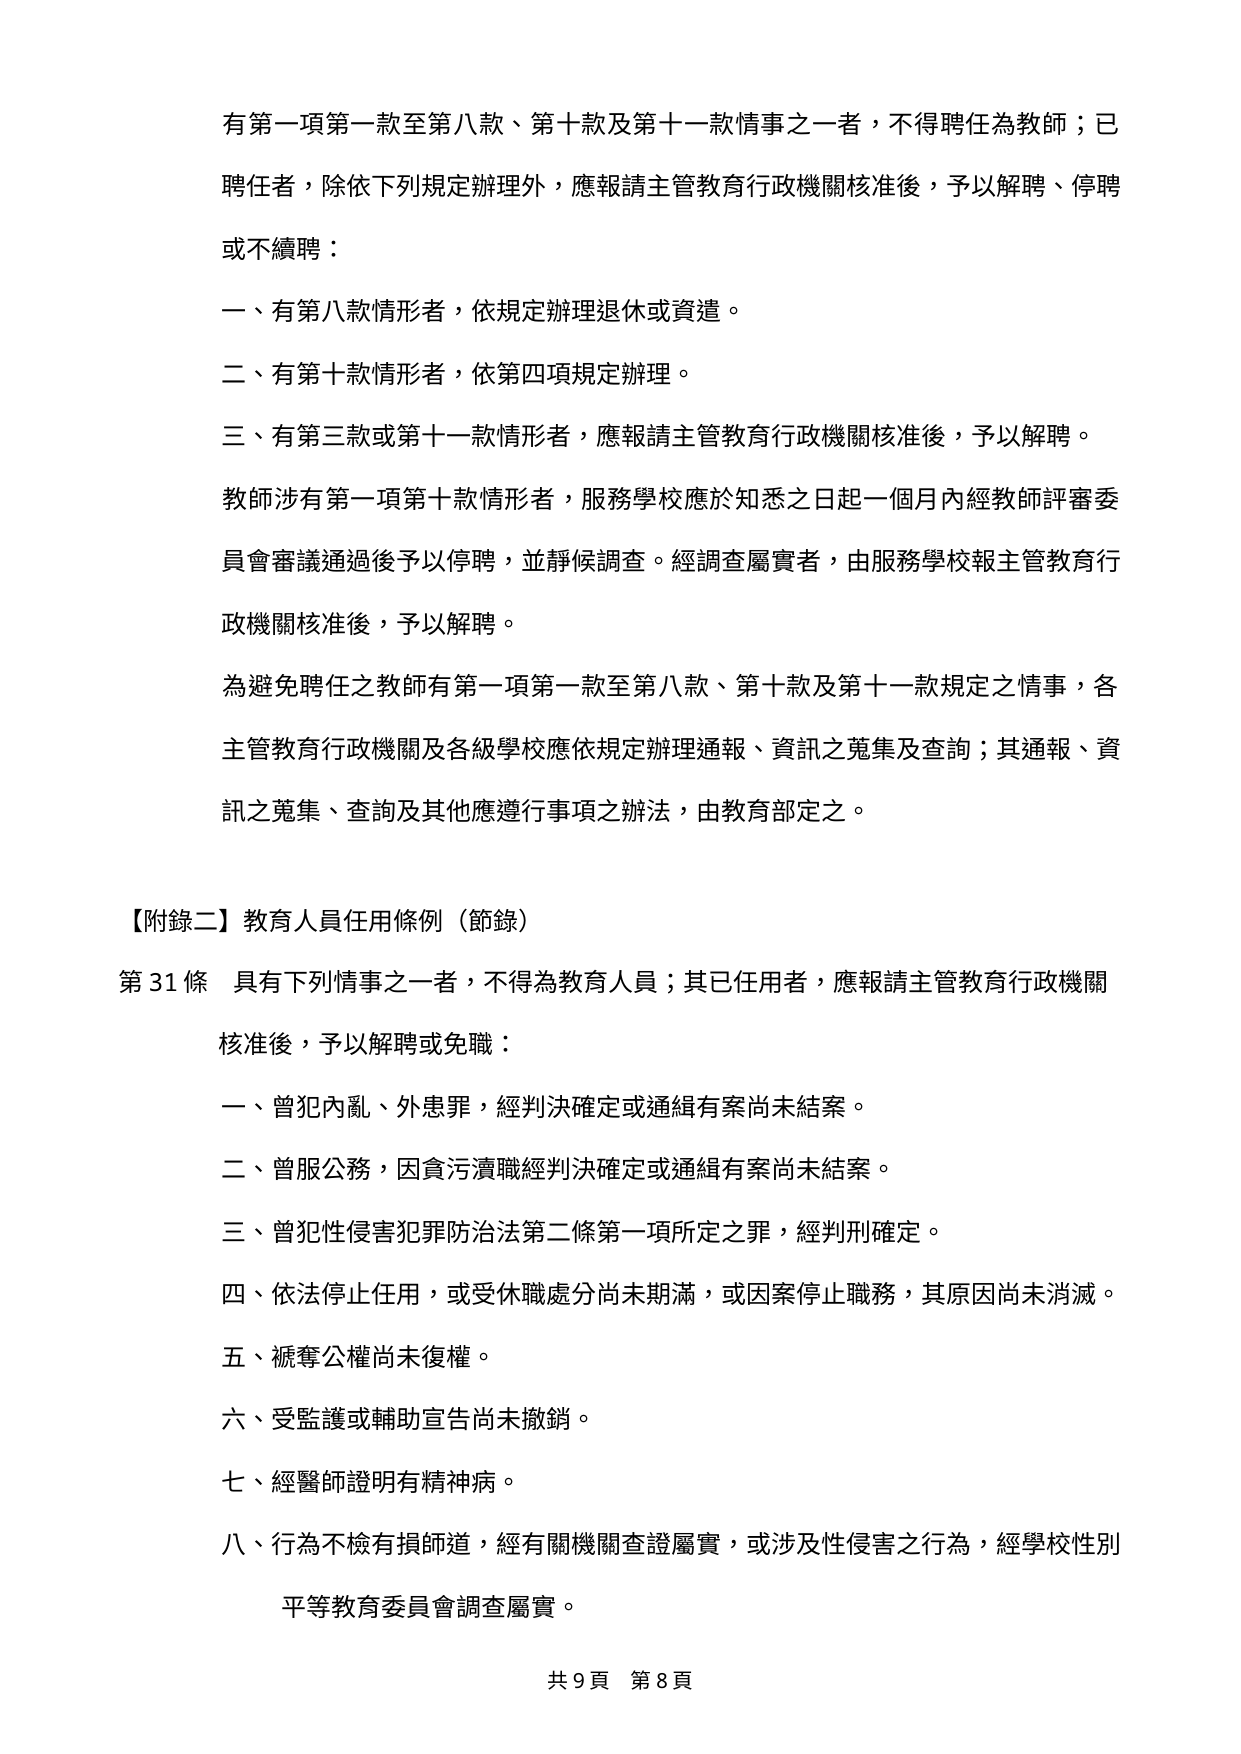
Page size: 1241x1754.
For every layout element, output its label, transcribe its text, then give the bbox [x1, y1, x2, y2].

text 五、褫奪公權尚未復權。 [118, 1314, 1122, 1376]
text 一、有第八款情形者，依規定辦理退休或資遣。 [118, 268, 1122, 331]
text 二、有第十款情形者，依第四項規定辦理。 [118, 331, 1122, 393]
text 三、曾犯性侵害犯罪防治法第二條第一項所定之罪，經判刑確定。 [118, 1189, 1122, 1251]
text 三、有第三款或第十一款情形者，應報請主管教育行政機關核准後，予以解聘。 [118, 393, 1122, 456]
text 二、曾服公務，因貪污瀆職經判決確定或通緝有案尚未結案。 [118, 1126, 1122, 1189]
text 有第一項第一款至第八款、第十款及第十一款情事之一者，不得聘任為教師；已聘任者，除依下列規定辦理外，應報請主管教育行政機關核准後，予以解聘、停聘或不續聘： [222, 81, 1122, 268]
text 【附錄二】教育人員任用條例（節錄） [118, 897, 1122, 939]
text 四、依法停止任用，或受休職處分尚未期滿，或因案停止職務，其原因尚未消滅。 [118, 1251, 1122, 1314]
text 為避免聘任之教師有第一項第一款至第八款、第十款及第十一款規定之情事，各主管教育行政機關及各級學校應依規定辦理通報、資訊之蒐集及查詢；其通報、資訊之蒐集、查詢及其他應遵行事項之辦法，由教育部定之。 [222, 643, 1122, 831]
text 七、經醫師證明有精神病。 [118, 1439, 1122, 1501]
text 六、受監護或輔助宣告尚未撤銷。 [118, 1376, 1122, 1439]
text 一、曾犯內亂、外患罪，經判決確定或通緝有案尚未結案。 [118, 1064, 1122, 1126]
text 第31條 具有下列情事之一者，不得為教育人員；其已任用者，應報請主管教育行政機關核准後，予以解聘或免職： [118, 939, 1122, 1064]
text 教師涉有第一項第十款情形者，服務學校應於知悉之日起一個月內經教師評審委員會審議通過後予以停聘，並靜候調查。經調查屬實者，由服務學校報主管教育行政機關核准後，予以解聘。 [222, 456, 1122, 643]
text 八、行為不檢有損師道，經有關機關查證屬實，或涉及性侵害之行為，經學校性別 平等教育委員會調查屬實。 [222, 1501, 1122, 1626]
